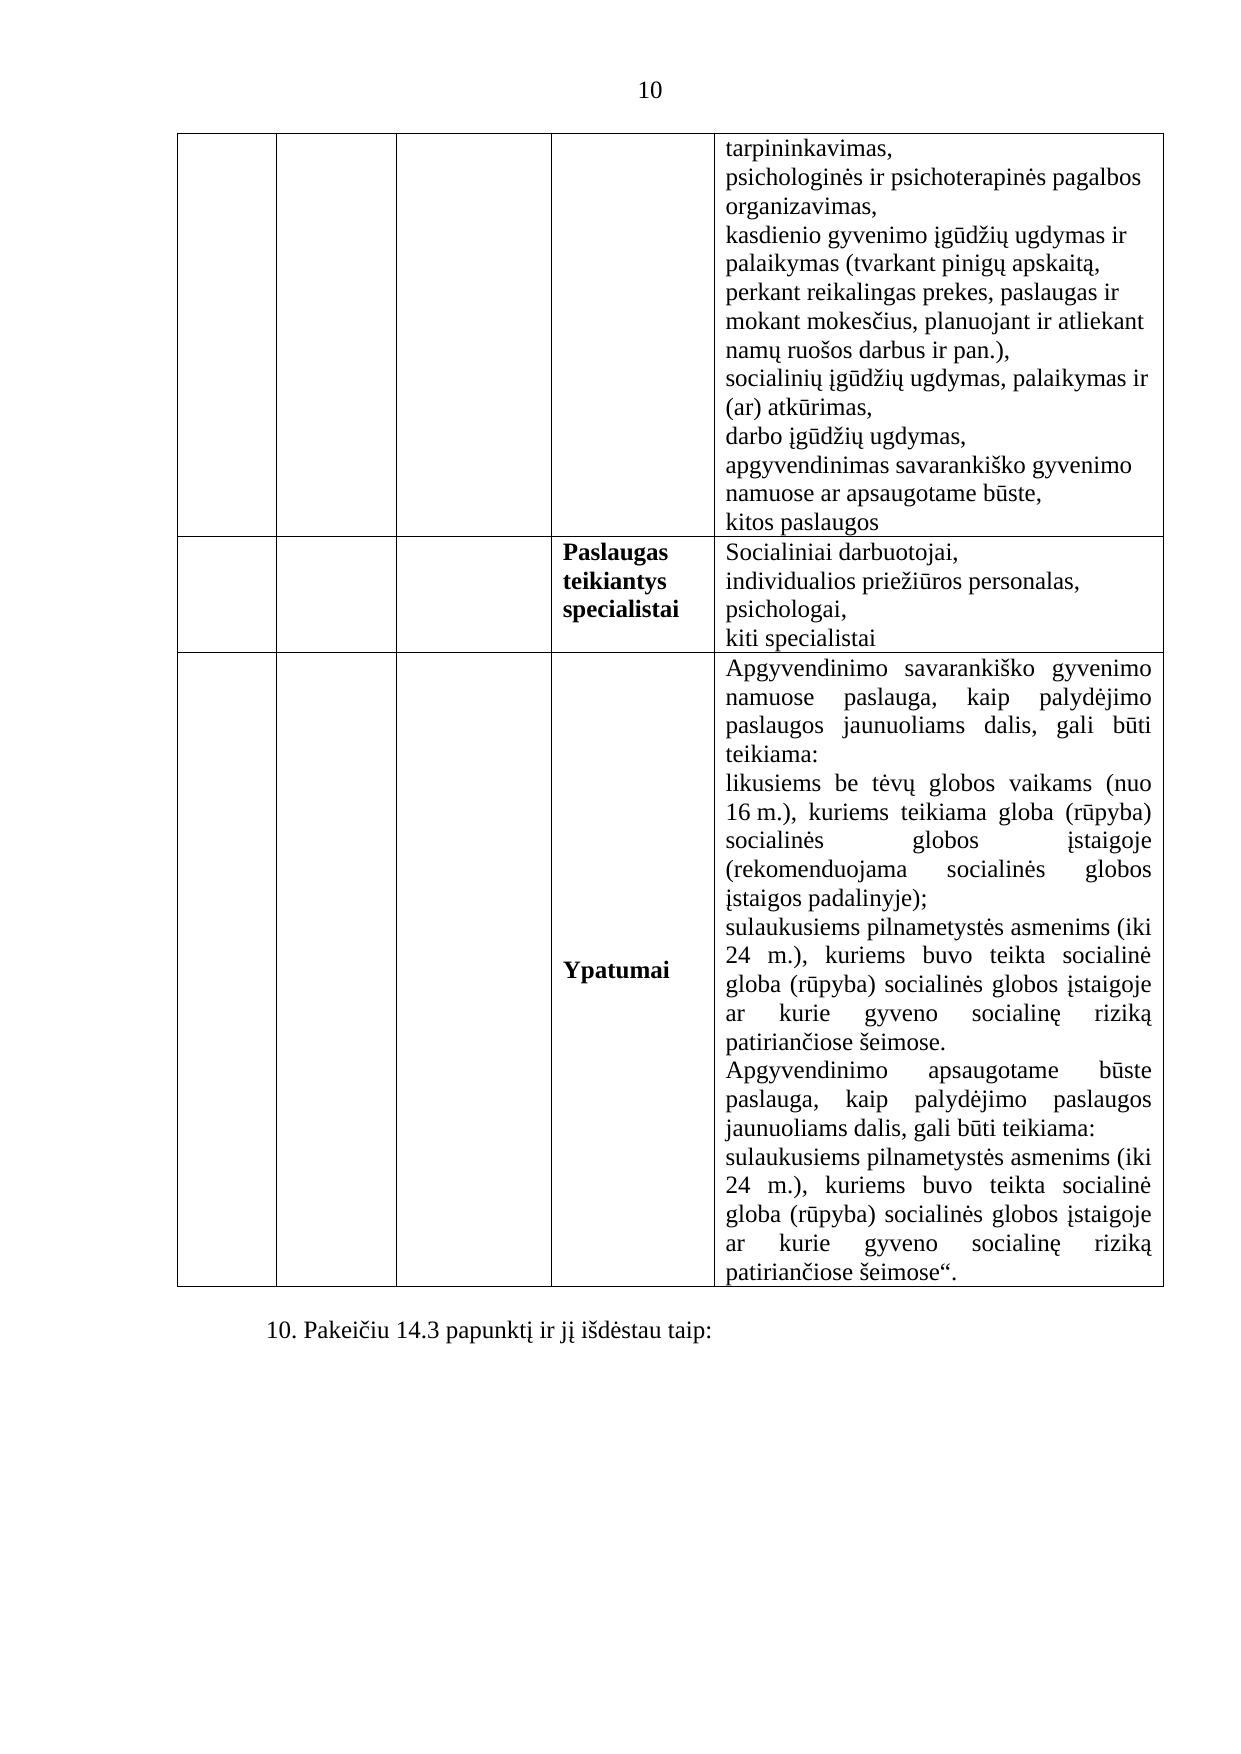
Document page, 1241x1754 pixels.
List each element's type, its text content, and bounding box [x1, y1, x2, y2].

table_cell [397, 653, 551, 1286]
table_cell Ypatumai [552, 653, 714, 1286]
table_cell Apgyvendinimo savarankiško gyvenimo namuose paslauga, kaip palydėjimo paslaugos jaunuoliams dalis, gali būti teikiama: likusiems be tėvų globos vaikams (nuo 16 m.), kuriems teikiama globa (rūpyba) socialinės globos įstaigoje (rekomenduojama socialinės globos įstaigos padalinyje); sulaukusiems pilnametystės asmenims (iki 24 m.), kuriems buvo teikta socialinė globa (rūpyba) socialinės globos įstaigoje ar kurie gyveno socialinę riziką patiriančiose šeimose. Apgyvendinimo apsaugotame būste paslauga, kaip palydėjimo paslaugos jaunuoliams dalis, gali būti teikiama: sulaukusiems pilnametystės asmenims (iki 24 m.), kuriems buvo teikta socialinė globa (rūpyba) socialinės globos įstaigoje ar kurie gyveno socialinę riziką patiriančiose šeimose“. [715, 653, 1163, 1286]
table_cell [277, 134, 396, 536]
table_cell [552, 134, 714, 536]
table_cell tarpininkavimas, psichologinės ir psichoterapinės pagalbos organizavimas, kasdienio gyvenimo įgūdžių ugdymas ir palaikymas (tvarkant pinigų apskaitą, perkant reikalingas prekes, paslaugas ir mokant mokesčius, planuojant ir atliekant namų ruošos darbus ir pan.), socialinių įgūdžių ugdymas, palaikymas ir (ar) atkūrimas, darbo įgūdžių ugdymas, apgyvendinimas savarankiško gyvenimo namuose ar apsaugotame būste, kitos paslaugos [715, 134, 1163, 536]
table_cell Socialiniai darbuotojai, individualios priežiūros personalas, psichologai, kiti specialistai [715, 537, 1163, 652]
table_cell [178, 537, 276, 652]
text 10. Pakeičiu 14.3 papunktį ir jį išdėstau taip: [177, 1315, 1122, 1344]
table_cell [277, 537, 396, 652]
table_cell Paslaugas teikiantys specialistai [552, 537, 714, 652]
table_cell [397, 537, 551, 652]
table_cell [178, 653, 276, 1286]
table_cell [397, 134, 551, 536]
table_cell [178, 134, 276, 536]
table_cell [277, 653, 396, 1286]
